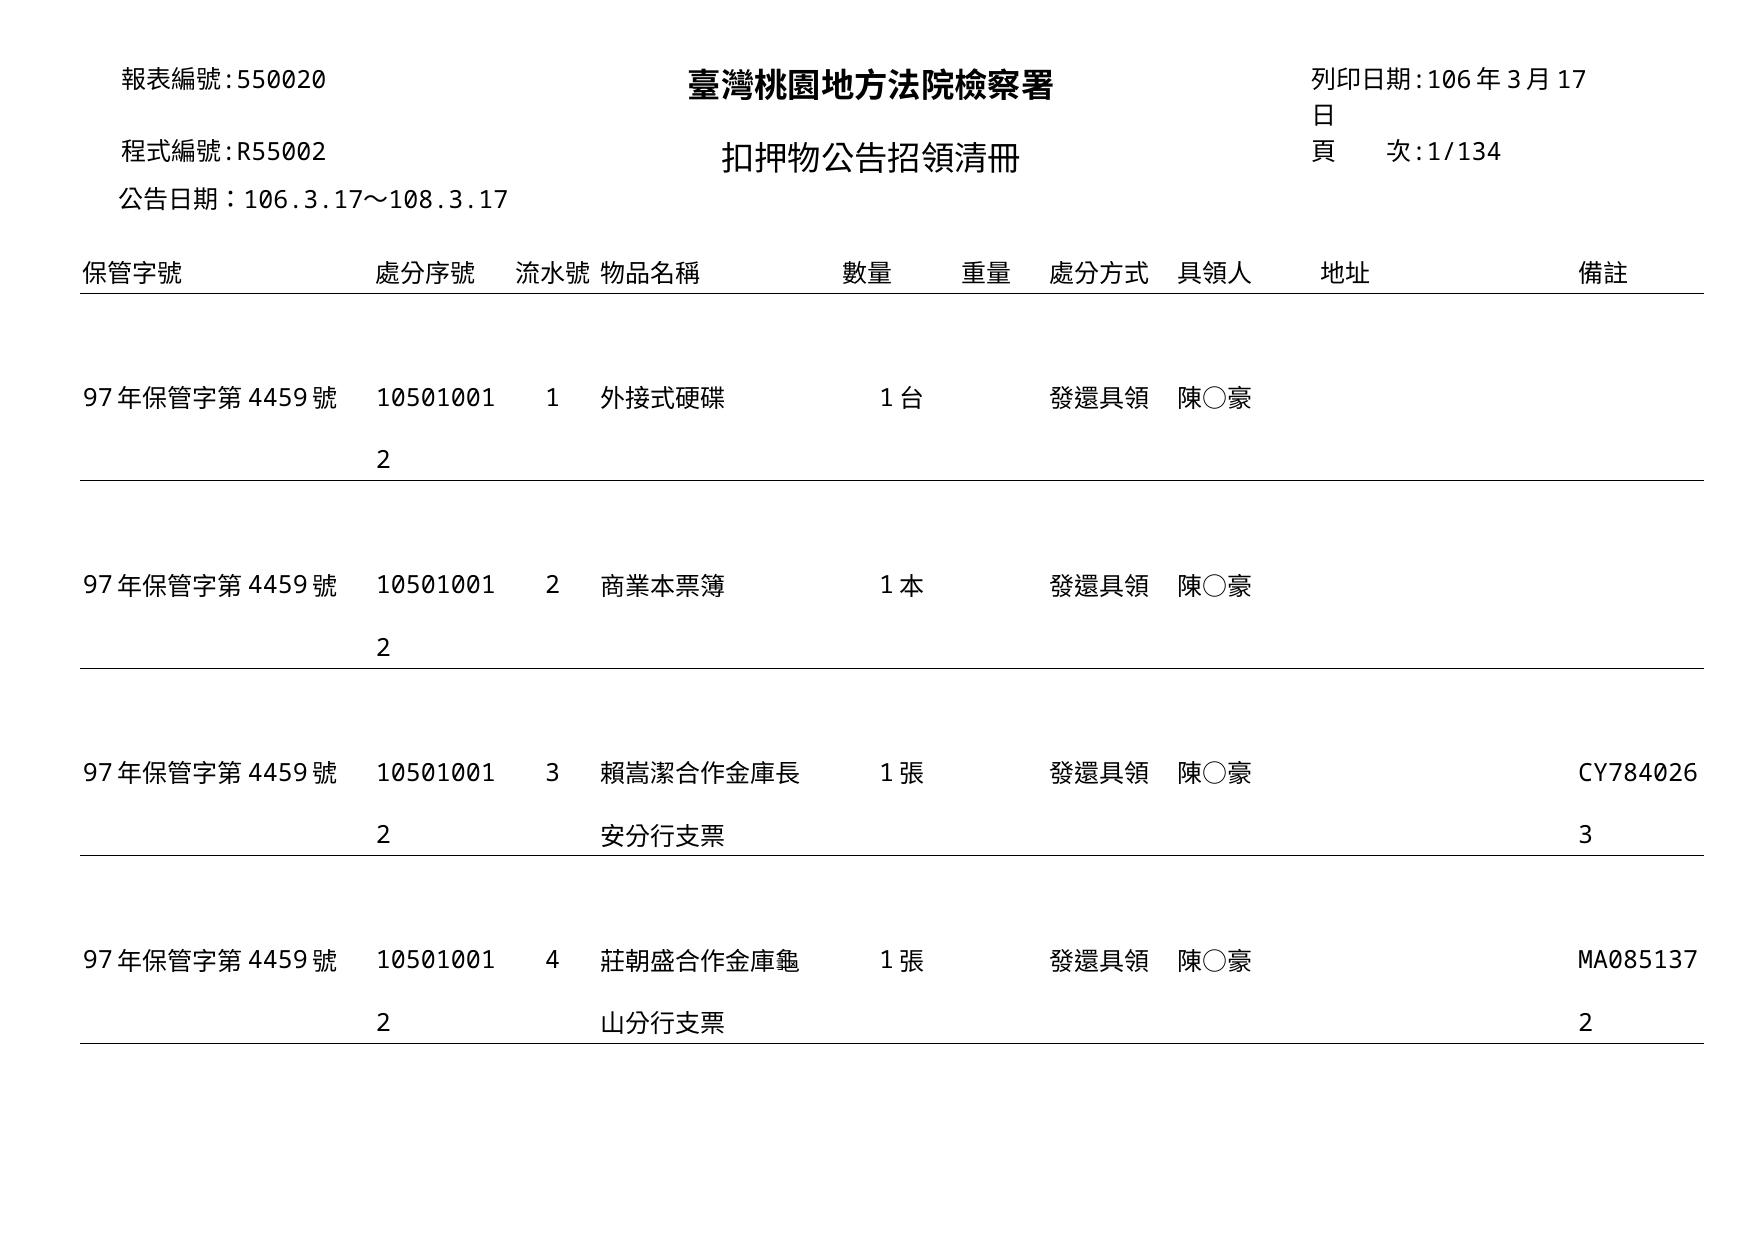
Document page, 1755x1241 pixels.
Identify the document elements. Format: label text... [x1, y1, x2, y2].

table_header 具領人 [1175, 230, 1317, 292]
table_cell 97年保管字第4459號 [80, 856, 373, 1042]
table_cell [927, 294, 1046, 480]
table_cell 4 [507, 856, 597, 1042]
table_cell 發還具領 [1046, 294, 1175, 480]
table_cell 陳○豪 [1175, 481, 1317, 667]
table_cell [1317, 294, 1575, 480]
table_cell [1317, 481, 1575, 667]
table_cell 97年保管字第4459號 [80, 669, 373, 855]
table_cell 1張 [808, 669, 927, 855]
table_header 備註 [1575, 230, 1704, 292]
table_cell 發還具領 [1046, 856, 1175, 1042]
table_cell 1本 [808, 481, 927, 667]
table_cell [927, 669, 1046, 855]
table_cell 3 [507, 669, 597, 855]
table_cell 莊朝盛合作金庫龜山分行支票 [597, 856, 807, 1042]
table_cell 2 [507, 481, 597, 667]
table_header 數量 [808, 230, 927, 292]
table_cell [927, 856, 1046, 1042]
table_cell 1張 [808, 856, 927, 1042]
table_cell 97年保管字第4459號 [80, 294, 373, 480]
table_cell 105010012 [373, 481, 507, 667]
table_cell [1317, 669, 1575, 855]
table_cell MA0851372 [1575, 856, 1704, 1042]
table_header 流水號 [507, 230, 597, 292]
table_cell 97年保管字第4459號 [80, 481, 373, 667]
table_cell 1 [507, 294, 597, 480]
table_cell 105010012 [373, 669, 507, 855]
table_cell [927, 481, 1046, 667]
table_header 地址 [1317, 230, 1575, 292]
table_cell 105010012 [373, 294, 507, 480]
table_cell [1575, 481, 1704, 667]
table_cell 外接式硬碟 [597, 294, 807, 480]
table_cell [1575, 294, 1704, 480]
table_cell 發還具領 [1046, 481, 1175, 667]
table_cell 發還具領 [1046, 669, 1175, 855]
table_cell 105010012 [373, 856, 507, 1042]
table_header 處分序號 [373, 230, 507, 292]
table_cell 1台 [808, 294, 927, 480]
table_header 保管字號 [80, 230, 373, 292]
table_header 重量 [927, 230, 1046, 292]
table_cell 陳○豪 [1175, 669, 1317, 855]
table_cell CY7840263 [1575, 669, 1704, 855]
table_cell 陳○豪 [1175, 294, 1317, 480]
table_cell 賴嵩潔合作金庫長安分行支票 [597, 669, 807, 855]
table_cell [1317, 856, 1575, 1042]
table_header 物品名稱 [597, 230, 807, 292]
table_cell 陳○豪 [1175, 856, 1317, 1042]
table_cell 商業本票簿 [597, 481, 807, 667]
table_header 處分方式 [1046, 230, 1175, 292]
